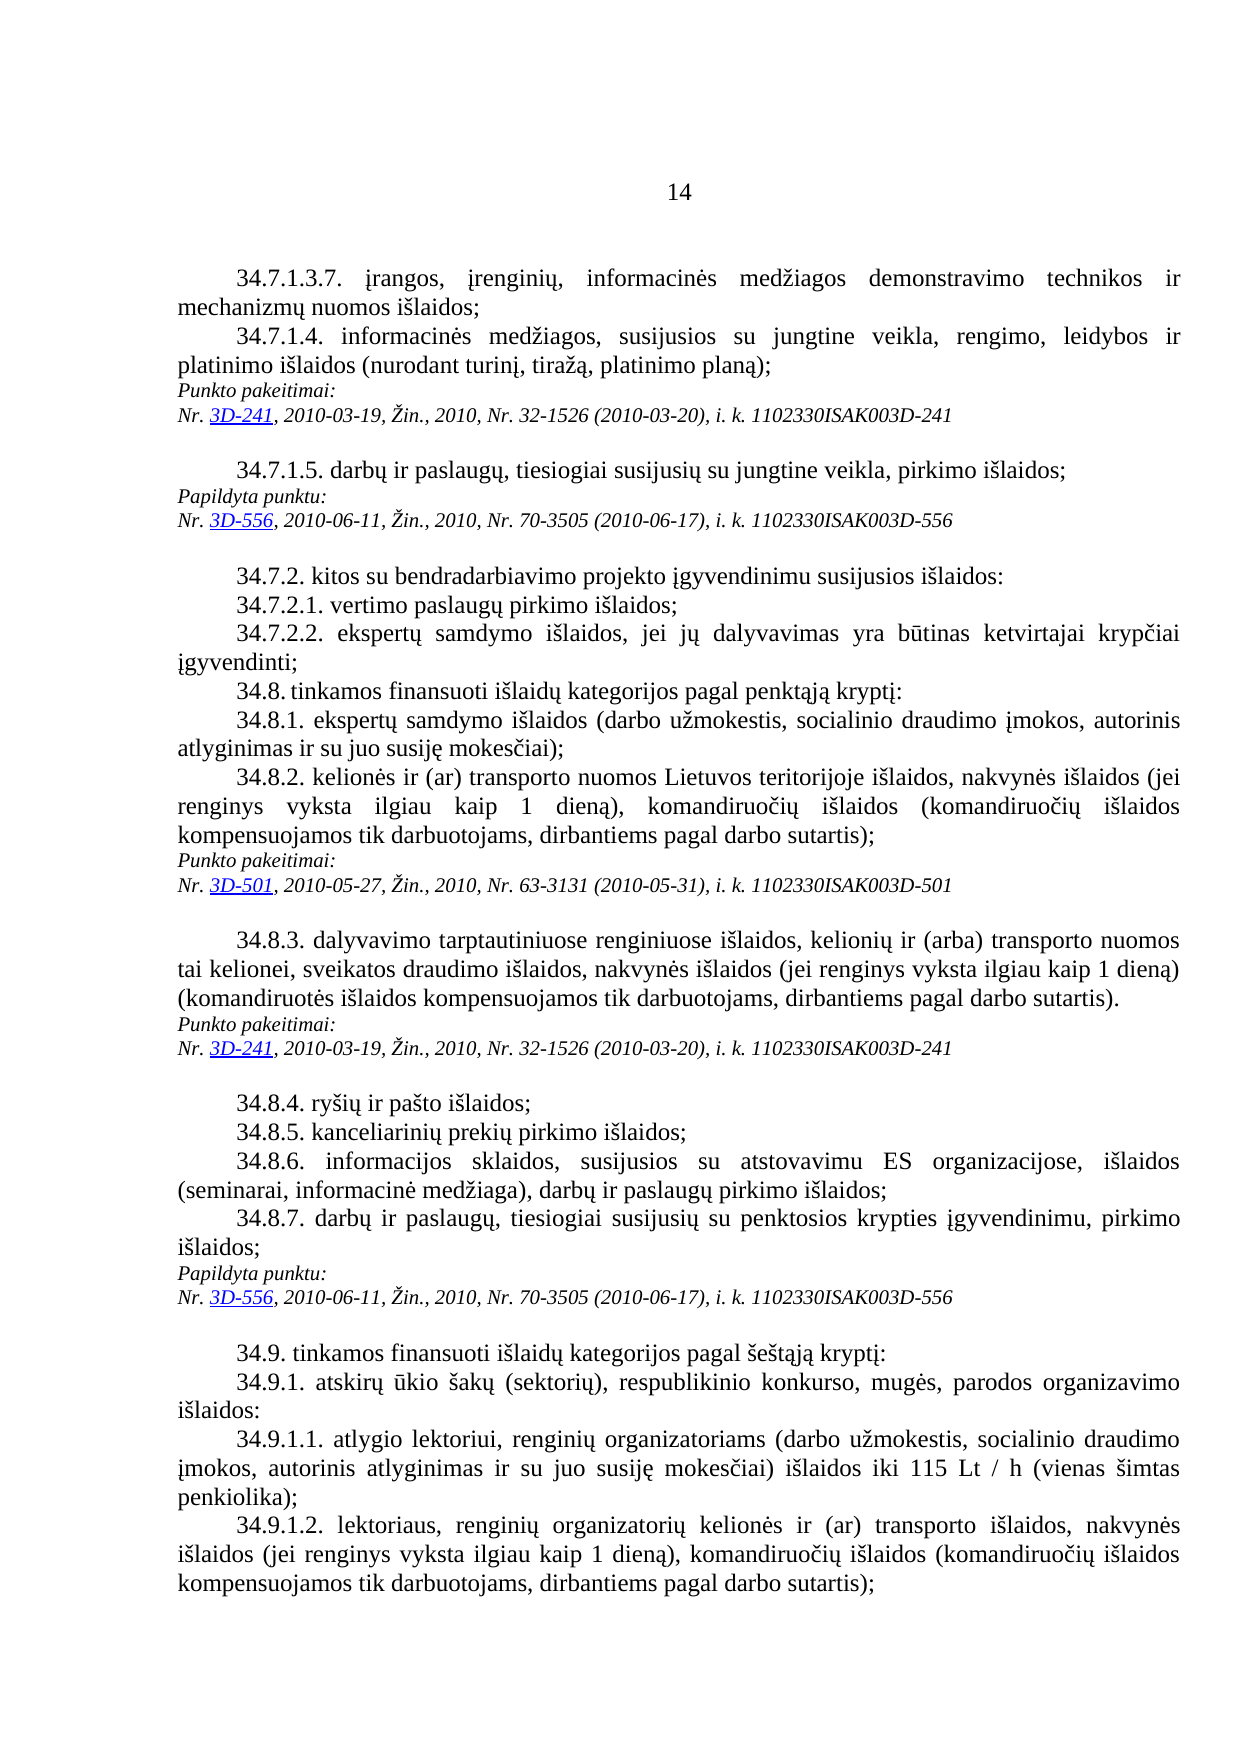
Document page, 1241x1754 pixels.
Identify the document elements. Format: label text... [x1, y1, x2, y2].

text Punkto pakeitimai: [177, 848, 1181, 872]
text 34.8.7. darbų ir paslaugų, tiesiogiai susijusių su penktosios krypties įgyvendinimu, pirkimo išlaidos; [177, 1203, 1181, 1261]
text 34.8.6. informacijos sklaidos, susijusios su atstovavimu ES organizacijose, išlaidos (seminarai, informacinė medžiaga), darbų ir paslaugų pirkimo išlaidos; [177, 1146, 1181, 1203]
text 34.8.4. ryšių ir pašto išlaidos; [177, 1088, 1181, 1117]
text 34.8.3. dalyvavimo tarptautiniuose renginiuose išlaidos, kelionių ir (arba) transporto nuomos tai kelionei, sveikatos draudimo išlaidos, nakvynės išlaidos (jei renginys vyksta ilgiau kaip 1 dieną) (komandiruotės išlaidos kompensuojamos tik darbuotojams, dirbantiems pagal darbo sutartis). [177, 925, 1181, 1012]
text Papildyta punktu: [177, 1261, 1181, 1285]
text Papildyta punktu: [177, 484, 1181, 508]
text 34.7.2.2. ekspertų samdymo išlaidos, jei jų dalyvavimas yra būtinas ketvirtajai krypčiai įgyvendinti; [177, 618, 1181, 676]
text 34.7.1.4. informacinės medžiagos, susijusios su jungtine veikla, rengimo, leidybos ir platinimo išlaidos (nurodant turinį, tiražą, platinimo planą); [177, 321, 1181, 378]
text 34.8.5. kanceliarinių prekių pirkimo išlaidos; [177, 1117, 1181, 1146]
text 34.9.1.1. atlygio lektoriui, renginių organizatoriams (darbo užmokestis, socialinio draudimo įmokos, autorinis atlyginimas ir su juo susiję mokesčiai) išlaidos iki 115 Lt / h (vienas šimtas penkiolika); [177, 1424, 1181, 1510]
text Nr. 3D-556, 2010-06-11, Žin., 2010, Nr. 70-3505 (2010-06-17), i. k. 1102330ISAK003D-556 [177, 508, 1181, 532]
text 34.9.1. atskirų ūkio šakų (sektorių), respublikinio konkurso, mugės, parodos organizavimo išlaidos: [177, 1367, 1181, 1424]
text 34.8. tinkamos finansuoti išlaidų kategorijos pagal penktąją kryptį: [177, 676, 1181, 705]
text 34.7.2.1. vertimo paslaugų pirkimo išlaidos; [177, 590, 1181, 618]
text Punkto pakeitimai: [177, 1012, 1181, 1036]
text 34.7.1.5. darbų ir paslaugų, tiesiogiai susijusių su jungtine veikla, pirkimo išlaidos; [177, 455, 1181, 484]
text Nr. 3D-556, 2010-06-11, Žin., 2010, Nr. 70-3505 (2010-06-17), i. k. 1102330ISAK003D-556 [177, 1285, 1181, 1309]
text 34.8.1. ekspertų samdymo išlaidos (darbo užmokestis, socialinio draudimo įmokos, autorinis atlyginimas ir su juo susiję mokesčiai); [177, 705, 1181, 762]
text Nr. 3D-241, 2010-03-19, Žin., 2010, Nr. 32-1526 (2010-03-20), i. k. 1102330ISAK003D-241 [177, 402, 1181, 427]
text 34.7.1.3.7. įrangos, įrenginių, informacinės medžiagos demonstravimo technikos ir mechanizmų nuomos išlaidos; [177, 263, 1181, 321]
text Punkto pakeitimai: [177, 378, 1181, 402]
text Nr. 3D-501, 2010-05-27, Žin., 2010, Nr. 63-3131 (2010-05-31), i. k. 1102330ISAK003D-501 [177, 872, 1181, 897]
text 34.8.2. kelionės ir (ar) transporto nuomos Lietuvos teritorijoje išlaidos, nakvynės išlaidos (jei renginys vyksta ilgiau kaip 1 dieną), komandiruočių išlaidos (komandiruočių išlaidos kompensuojamos tik darbuotojams, dirbantiems pagal darbo sutartis); [177, 762, 1181, 848]
text 34.9. tinkamos finansuoti išlaidų kategorijos pagal šeštąją kryptį: [177, 1338, 1181, 1367]
text 34.9.1.2. lektoriaus, renginių organizatorių kelionės ir (ar) transporto išlaidos, nakvynės išlaidos (jei renginys vyksta ilgiau kaip 1 dieną), komandiruočių išlaidos (komandiruočių išlaidos kompensuojamos tik darbuotojams, dirbantiems pagal darbo sutartis); [177, 1510, 1181, 1597]
text Nr. 3D-241, 2010-03-19, Žin., 2010, Nr. 32-1526 (2010-03-20), i. k. 1102330ISAK003D-241 [177, 1036, 1181, 1060]
text 34.7.2. kitos su bendradarbiavimo projekto įgyvendinimu susijusios išlaidos: [177, 561, 1181, 590]
